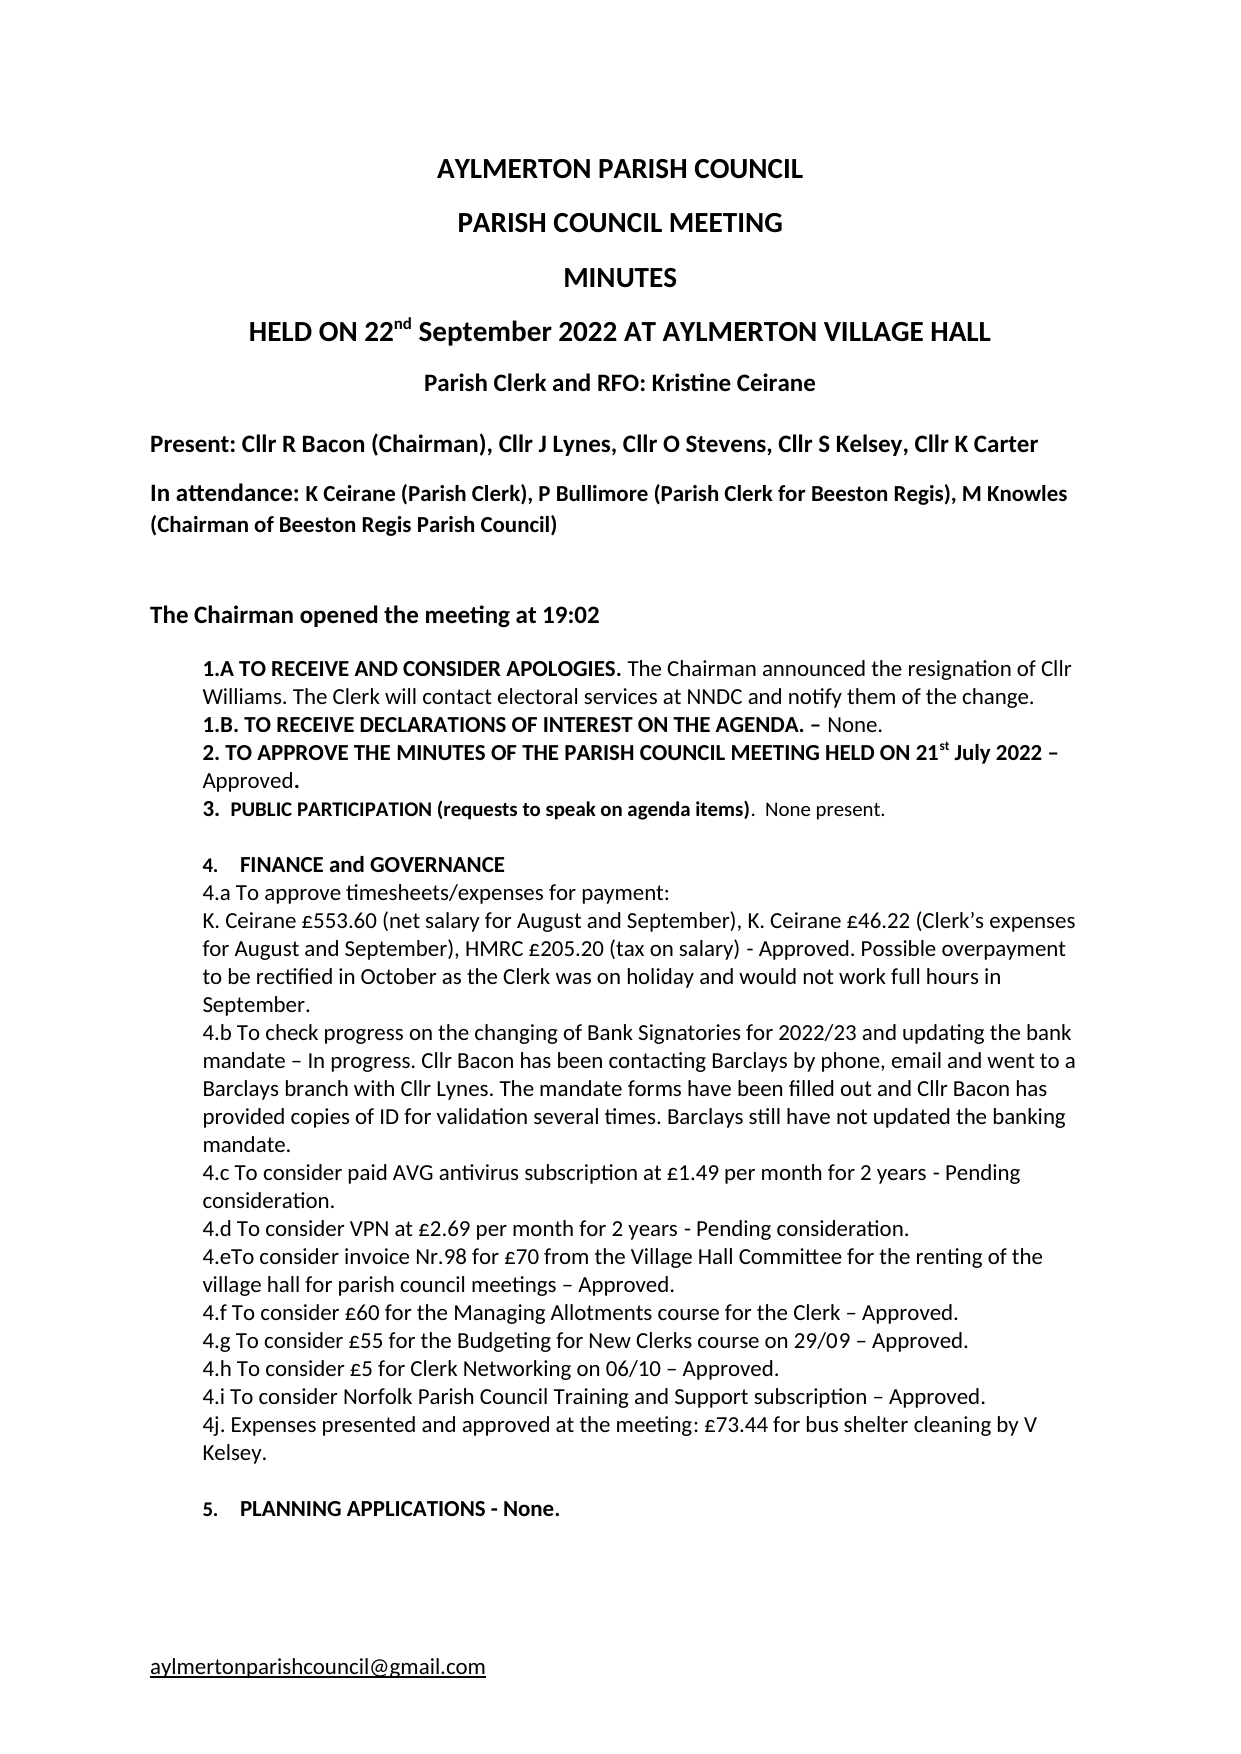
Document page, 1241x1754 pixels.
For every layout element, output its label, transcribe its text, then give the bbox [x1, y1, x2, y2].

text AYLMERTON PARISH COUNCIL [150, 150, 1090, 186]
text 4.c To consider paid AVG antivirus subscription at £1.49 per month for 2 years - Pending consideration. [202, 1158, 1090, 1214]
text 4j. Expenses presented and approved at the meeting: £73.44 for bus shelter cleaning by V Kelsey. [202, 1410, 1090, 1466]
text 4.f To consider £60 for the Managing Allotments course for the Clerk – Approved. [202, 1298, 1090, 1326]
text 1.A TO RECEIVE AND CONSIDER APOLOGIES. The Chairman announced the resignation of Cllr Williams. The Clerk will contact electoral services at NNDC and notify them of the change. [202, 654, 1090, 710]
title PLANNING APPLICATIONS - None. [202, 1494, 1090, 1522]
text 4.h To consider £5 for Clerk Networking on 06/10 – Approved. [202, 1354, 1090, 1382]
text 4.g To consider £55 for the Budgeting for New Clerks course on 29/09 – Approved. [202, 1326, 1090, 1354]
text PARISH COUNCIL MEETING [150, 204, 1090, 240]
text 4.d To consider VPN at £2.69 per month for 2 years - Pending consideration. [202, 1214, 1090, 1242]
text HELD ON 22nd September 2022 AT AYLMERTON VILLAGE HALL [150, 313, 1090, 349]
text 4.a To approve timesheets/expenses for payment: [202, 878, 1090, 906]
text 3. PUBLIC PARTICIPATION (requests to speak on agenda items). None present. [202, 794, 1090, 822]
text 2. TO APPROVE THE MINUTES OF THE PARISH COUNCIL MEETING HELD ON 21st July 2022 – Approved. [202, 738, 1090, 794]
list FINANCE and GOVERNANCE [202, 850, 1090, 878]
text 4.b To check progress on the changing of Bank Signatories for 2022/23 and updating the bank mandate – In progress. Cllr Bacon has been contacting Barclays by phone, email and went to a Barclays branch with Cllr Lynes. The mandate forms have been filled out and Cllr Bacon has provided copies of ID for validation several times. Barclays still have not updated the banking mandate. [202, 1018, 1090, 1158]
text 4.i To consider Norfolk Parish Council Training and Support subscription – Approved. [202, 1382, 1090, 1410]
text 1.B. TO RECEIVE DECLARATIONS OF INTEREST ON THE AGENDA. – None. [202, 710, 1090, 738]
text The Chairman opened the meeting at 19:02 [150, 599, 1090, 630]
text Parish Clerk and RFO: Kristine Ceirane [150, 367, 1090, 398]
text Present: Cllr R Bacon (Chairman), Cllr J Lynes, Cllr O Stevens, Cllr S Kelsey, Cllr K Carter [150, 428, 1090, 459]
text 4.eTo consider invoice Nr.98 for £70 from the Village Hall Committee for the renting of the village hall for parish council meetings – Approved. [202, 1242, 1090, 1298]
text MINUTES [150, 259, 1090, 294]
text K. Ceirane £553.60 (net salary for August and September), K. Ceirane £46.22 (Clerk’s expenses for August and September), HMRC £205.20 (tax on salary) - Approved. Possible overpayment to be rectified in October as the Clerk was on holiday and would not work full hours in September. [202, 906, 1090, 1018]
text In attendance: K Ceirane (Parish Clerk), P Bullimore (Parish Clerk for Beeston Regis), M Knowles (Chairman of Beeston Regis Parish Council) [150, 477, 1090, 538]
